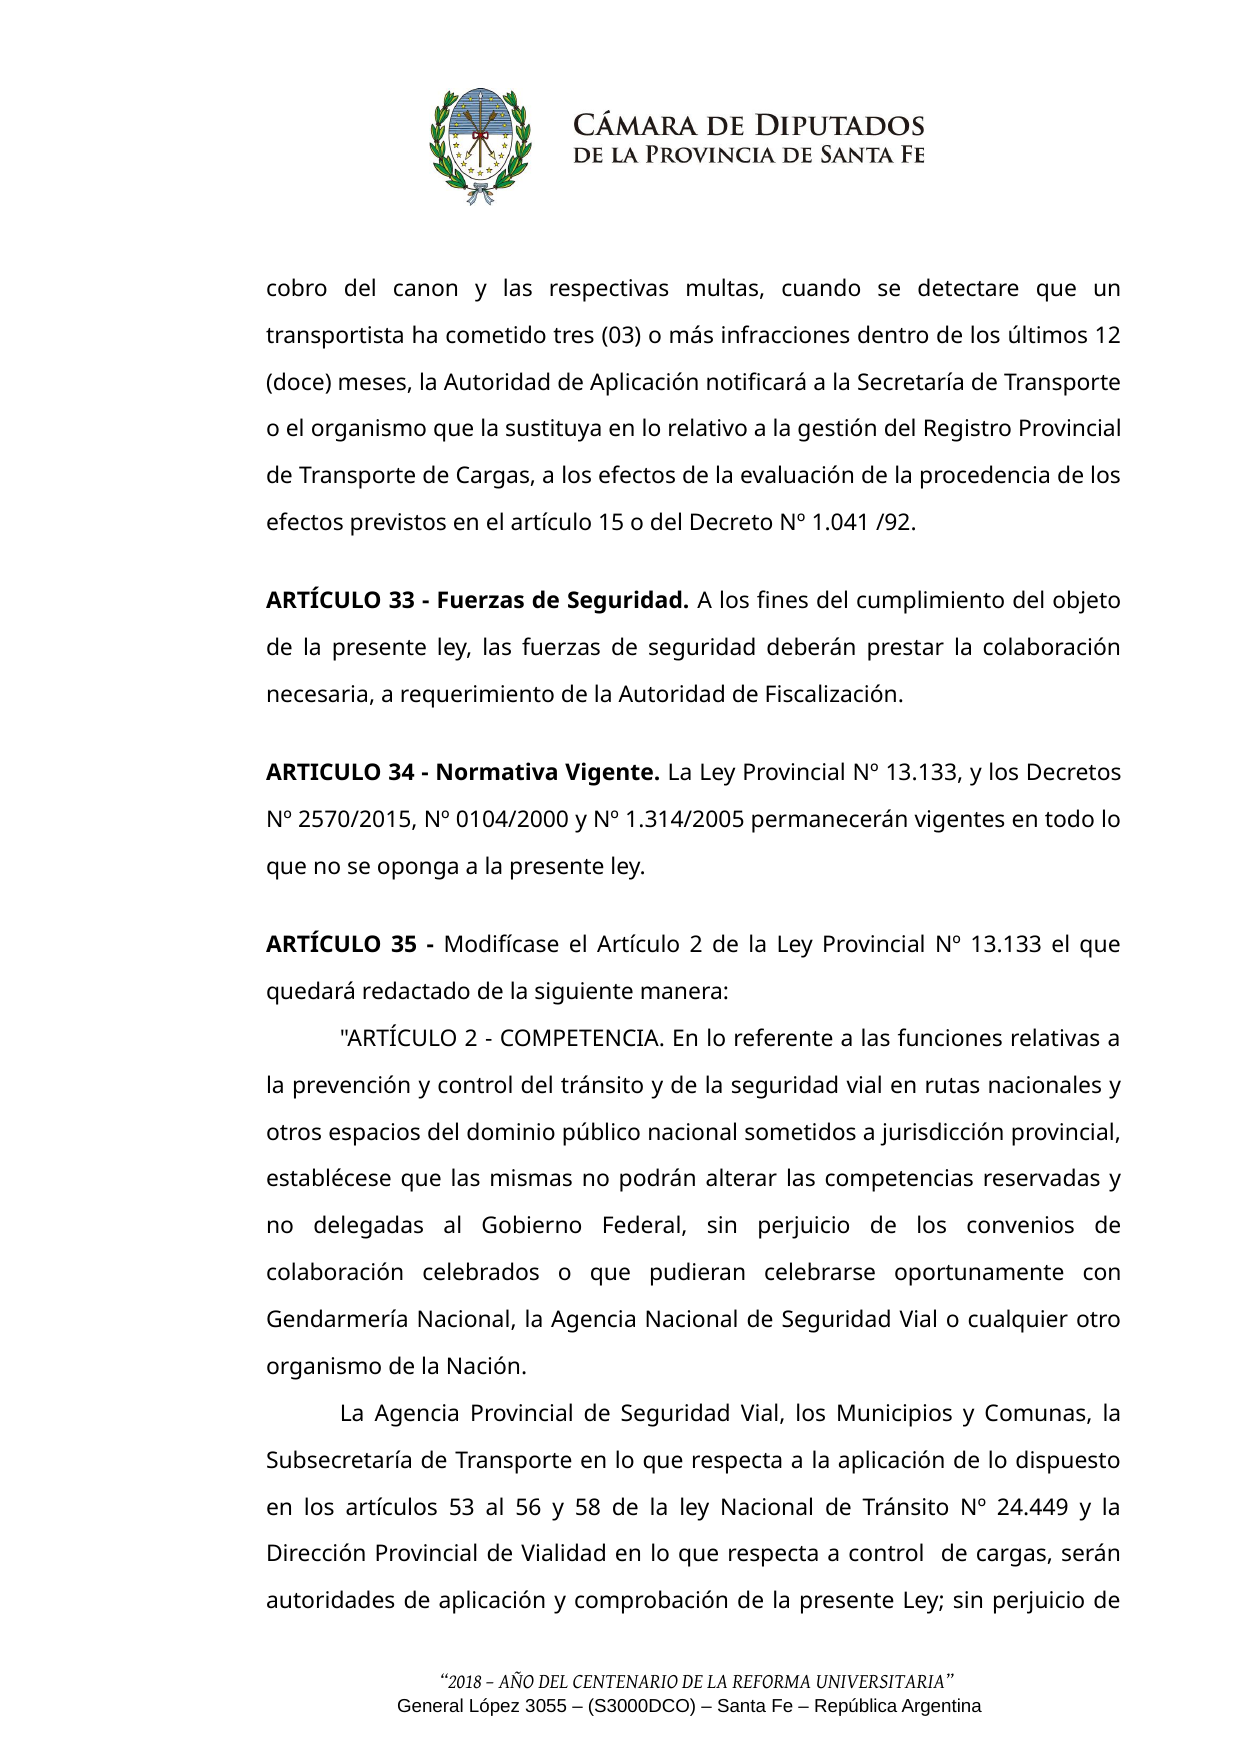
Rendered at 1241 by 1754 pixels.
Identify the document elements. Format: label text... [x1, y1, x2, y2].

text ARTÍCULO 35 - Modifícase el Artículo 2 de la Ley Provincial Nº 13.133 el que quedará redactado de la siguiente manera: [266, 928, 1122, 1006]
text La Agencia Provincial de Seguridad Vial, los Municipios y Comunas, la Subsecretaría de Transporte en lo que respecta a la aplicación de lo dispuesto en los artículos 53 al 56 y 58 de la ley Nacional de Tránsito Nº 24.449 y la Dirección Provincial de Vialidad en lo que respecta a control de cargas, serán autoridades de aplicación y comprobación de la presente Ley; sin perjuicio de [266, 1397, 1122, 1615]
text "ARTÍCULO 2 - COMPETENCIA. En lo referente a las funciones relativas a la prevención y control del tránsito y de la seguridad vial en rutas nacionales y otros espacios del dominio público nacional sometidos a jurisdicción provincial, establécese que las mismas no podrán alterar las competencias reservadas y no delegadas al Gobierno Federal, sin perjuicio de los convenios de colaboración celebrados o que pudieran celebrarse oportunamente con Gendarmería Nacional, la Agencia Nacional de Seguridad Vial o cualquier otro organismo de la Nación. [266, 1022, 1122, 1381]
text ARTICULO 34 - Normativa Vigente. La Ley Provincial Nº 13.133, y los Decretos Nº 2570/2015, Nº 0104/2000 y Nº 1.314/2005 permanecerán vigentes en todo lo que no se oponga a la presente ley. [266, 756, 1122, 881]
text cobro del canon y las respectivas multas, cuando se detectare que un transportista ha cometido tres (03) o más infracciones dentro de los últimos 12 (doce) meses, la Autoridad de Aplicación notificará a la Secretaría de Transporte o el organismo que la sustituya en lo relativo a la gestión del Registro Provincial de Transporte de Cargas, a los efectos de la evaluación de la procedencia de los efectos previstos en el artículo 15 o del Decreto Nº 1.041 /92. [266, 272, 1122, 537]
text ARTÍCULO 33 - Fuerzas de Seguridad. A los fines del cumplimiento del objeto de la presente ley, las fuerzas de seguridad deberán prestar la colaboración necesaria, a requerimiento de la Autoridad de Fiscalización. [266, 584, 1122, 709]
picture [429, 88, 925, 210]
